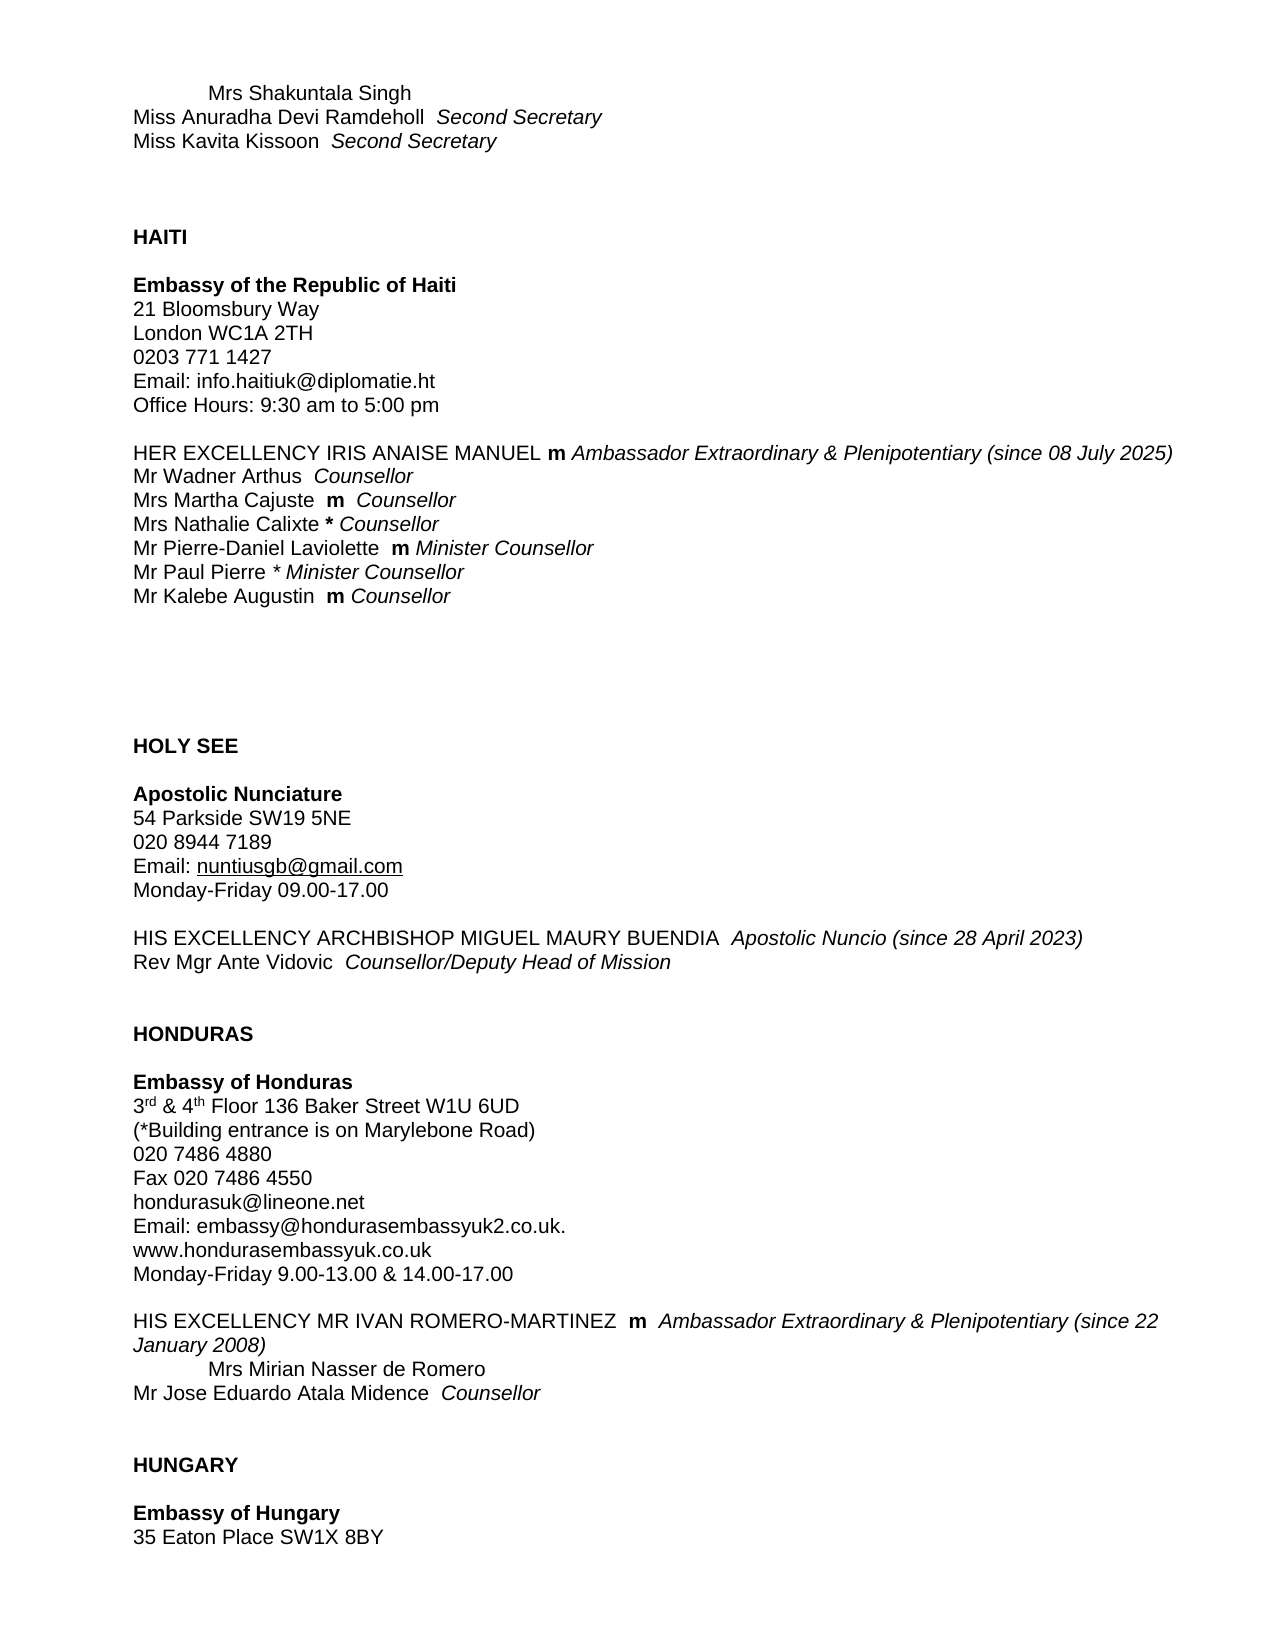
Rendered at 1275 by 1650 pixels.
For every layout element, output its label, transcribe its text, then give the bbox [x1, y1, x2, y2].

text Mrs Nathalie Calixte * Counsellor [133, 512, 1181, 536]
text HAITI [133, 225, 1181, 249]
text 35 Eaton Place SW1X 8BY [133, 1525, 1181, 1549]
text Email: embassy@hondurasembassyuk2.co.uk. [133, 1213, 1181, 1237]
text Email: info.haitiuk@diplomatie.ht [133, 368, 1181, 392]
text Mrs Shakuntala Singh [133, 81, 1181, 105]
text Monday-Friday 9.00-13.00 & 14.00-17.00 [133, 1261, 1181, 1285]
text HER EXCELLENCY IRIS ANAISE MANUEL m Ambassador Extraordinary & Plenipotentiary (since 08 July 2025) [133, 440, 1181, 464]
text HIS EXCELLENCY ARCHBISHOP MIGUEL MAURY BUENDIA Apostolic Nuncio (since 28 April 2023) [133, 926, 1181, 950]
text 21 Bloomsbury Way [133, 297, 1181, 321]
text (*Building entrance is on Marylebone Road) [133, 1118, 1181, 1142]
text Rev Mgr Ante Vidovic Counsellor/Deputy Head of Mission [133, 950, 1181, 974]
text 0203 771 1427 [133, 344, 1181, 368]
text Embassy of Hungary [133, 1501, 1181, 1525]
text 020 7486 4880 [133, 1142, 1181, 1166]
text HUNGARY [133, 1453, 1181, 1477]
text Embassy of Honduras [133, 1070, 1181, 1094]
text Mr Wadner Arthus Counsellor [133, 464, 1181, 488]
text Monday-Friday 09.00-17.00 [133, 878, 1181, 902]
text Office Hours: 9:30 am to 5:00 pm [133, 392, 1181, 416]
text Mrs Martha Cajuste m Counsellor [133, 488, 1181, 512]
text 3rd & 4th Floor 136 Baker Street W1U 6UD [133, 1094, 1181, 1118]
text HIS EXCELLENCY MR IVAN ROMERO-MARTINEZ m Ambassador Extraordinary & Plenipotentiary (since 22 January 2008) [133, 1309, 1181, 1357]
text HOLY SEE [133, 734, 1181, 758]
text Embassy of the Republic of Haiti [133, 273, 1181, 297]
text Email: nuntiusgb@gmail.com [133, 854, 1181, 878]
text www.hondurasembassyuk.co.uk [133, 1237, 1181, 1261]
text Apostolic Nunciature [133, 782, 1181, 806]
text Mr Kalebe Augustin m Counsellor [133, 584, 1181, 608]
text Miss Kavita Kissoon Second Secretary [133, 129, 1181, 153]
text HONDURAS [133, 1022, 1181, 1046]
text Mr Jose Eduardo Atala Midence Counsellor [133, 1381, 1181, 1405]
text Mrs Mirian Nasser de Romero [133, 1357, 1181, 1381]
text Mr Paul Pierre * Minister Counsellor [133, 560, 1181, 584]
text Mr Pierre-Daniel Laviolette m Minister Counsellor [133, 536, 1181, 560]
text 020 8944 7189 [133, 830, 1181, 854]
text 54 Parkside SW19 5NE [133, 806, 1181, 830]
text London WC1A 2TH [133, 321, 1181, 344]
text Miss Anuradha Devi Ramdeholl Second Secretary [133, 105, 1181, 129]
text Fax 020 7486 4550 [133, 1166, 1181, 1189]
text hondurasuk@lineone.net [133, 1189, 1181, 1213]
